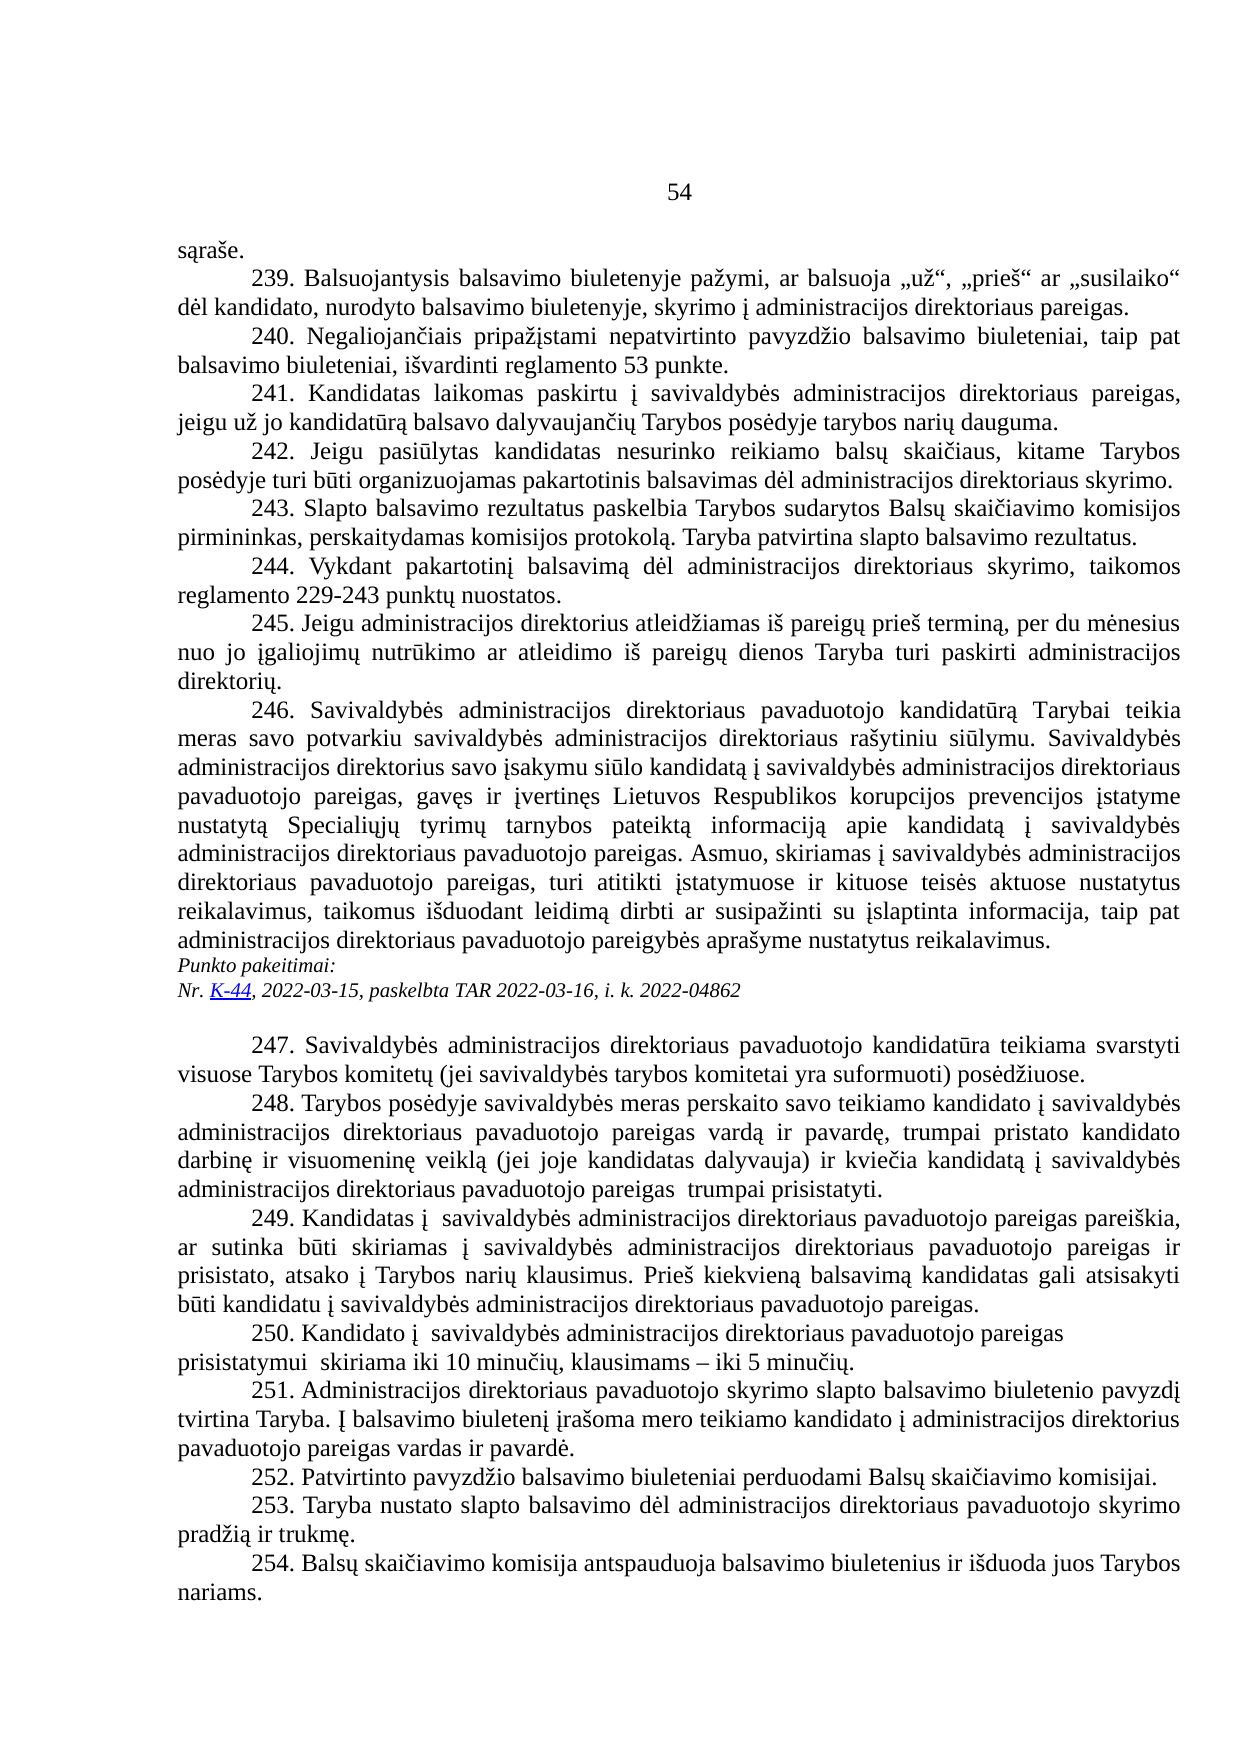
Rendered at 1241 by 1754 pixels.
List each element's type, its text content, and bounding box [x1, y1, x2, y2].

text sąraše. [177, 235, 1181, 263]
text 248. Tarybos posėdyje savivaldybės meras perskaito savo teikiamo kandidato į savivaldybės administracijos direktoriaus pavaduotojo pareigas vardą ir pavardę, trumpai pristato kandidato darbinę ir visuomeninę veiklą (jei joje kandidatas dalyvauja) ir kviečia kandidatą į savivaldybės administracijos direktoriaus pavaduotojo pareigas trumpai prisistatyti. [177, 1088, 1181, 1203]
text 240. Negaliojančiais pripažįstami nepatvirtinto pavyzdžio balsavimo biuleteniai, taip pat balsavimo biuleteniai, išvardinti reglamento 53 punkte. [177, 321, 1181, 378]
text 244. Vykdant pakartotinį balsavimą dėl administracijos direktoriaus skyrimo, taikomos reglamento 229-243 punktų nuostatos. [177, 551, 1181, 608]
text 239. Balsuojantysis balsavimo biuletenyje pažymi, ar balsuoja „už“, „prieš“ ar „susilaiko“ dėl kandidato, nurodyto balsavimo biuletenyje, skyrimo į administracijos direktoriaus pareigas. [177, 263, 1181, 321]
text 250. Kandidato į savivaldybės administracijos direktoriaus pavaduotojo pareigas prisistatymui skiriama iki 10 minučių, klausimams – iki 5 minučių. [177, 1318, 1181, 1375]
text 247. Savivaldybės administracijos direktoriaus pavaduotojo kandidatūra teikiama svarstyti visuose Tarybos komitetų (jei savivaldybės tarybos komitetai yra suformuoti) posėdžiuose. [177, 1030, 1181, 1088]
text Punkto pakeitimai: [177, 953, 1181, 977]
text 246. Savivaldybės administracijos direktoriaus pavaduotojo kandidatūrą Tarybai teikia meras savo potvarkiu savivaldybės administracijos direktoriaus rašytiniu siūlymu. Savivaldybės administracijos direktorius savo įsakymu siūlo kandidatą į savivaldybės administracijos direktoriaus pavaduotojo pareigas, gavęs ir įvertinęs Lietuvos Respublikos korupcijos prevencijos įstatyme nustatytą Specialiųjų tyrimų tarnybos pateiktą informaciją apie kandidatą į savivaldybės administracijos direktoriaus pavaduotojo pareigas. Asmuo, skiriamas į savivaldybės administracijos direktoriaus pavaduotojo pareigas, turi atitikti įstatymuose ir kituose teisės aktuose nustatytus reikalavimus, taikomus išduodant leidimą dirbti ar susipažinti su įslaptinta informacija, taip pat administracijos direktoriaus pavaduotojo pareigybės aprašyme nustatytus reikalavimus. [177, 695, 1181, 953]
text Nr. K-44, 2022-03-15, paskelbta TAR 2022-03-16, i. k. 2022-04862 [177, 977, 1181, 1002]
text 242. Jeigu pasiūlytas kandidatas nesurinko reikiamo balsų skaičiaus, kitame Tarybos posėdyje turi būti organizuojamas pakartotinis balsavimas dėl administracijos direktoriaus skyrimo. [177, 436, 1181, 493]
text 241. Kandidatas laikomas paskirtu į savivaldybės administracijos direktoriaus pareigas, jeigu už jo kandidatūrą balsavo dalyvaujančių Tarybos posėdyje tarybos narių dauguma. [177, 378, 1181, 436]
text 245. Jeigu administracijos direktorius atleidžiamas iš pareigų prieš terminą, per du mėnesius nuo jo įgaliojimų nutrūkimo ar atleidimo iš pareigų dienos Taryba turi paskirti administracijos direktorių. [177, 608, 1181, 695]
text 249. Kandidatas į savivaldybės administracijos direktoriaus pavaduotojo pareigas pareiškia, ar sutinka būti skiriamas į savivaldybės administracijos direktoriaus pavaduotojo pareigas ir prisistato, atsako į Tarybos narių klausimus. Prieš kiekvieną balsavimą kandidatas gali atsisakyti būti kandidatu į savivaldybės administracijos direktoriaus pavaduotojo pareigas. [177, 1203, 1181, 1318]
text 253. Taryba nustato slapto balsavimo dėl administracijos direktoriaus pavaduotojo skyrimo pradžią ir trukmę. [177, 1490, 1181, 1548]
text 251. Administracijos direktoriaus pavaduotojo skyrimo slapto balsavimo biuletenio pavyzdį tvirtina Taryba. Į balsavimo biuletenį įrašoma mero teikiamo kandidato į administracijos direktorius pavaduotojo pareigas vardas ir pavardė. [177, 1375, 1181, 1462]
text 254. Balsų skaičiavimo komisija antspauduoja balsavimo biuletenius ir išduoda juos Tarybos nariams. [177, 1548, 1181, 1605]
text 243. Slapto balsavimo rezultatus paskelbia Tarybos sudarytos Balsų skaičiavimo komisijos pirmininkas, perskaitydamas komisijos protokolą. Taryba patvirtina slapto balsavimo rezultatus. [177, 493, 1181, 551]
text 252. Patvirtinto pavyzdžio balsavimo biuleteniai perduodami Balsų skaičiavimo komisijai. [177, 1462, 1181, 1490]
